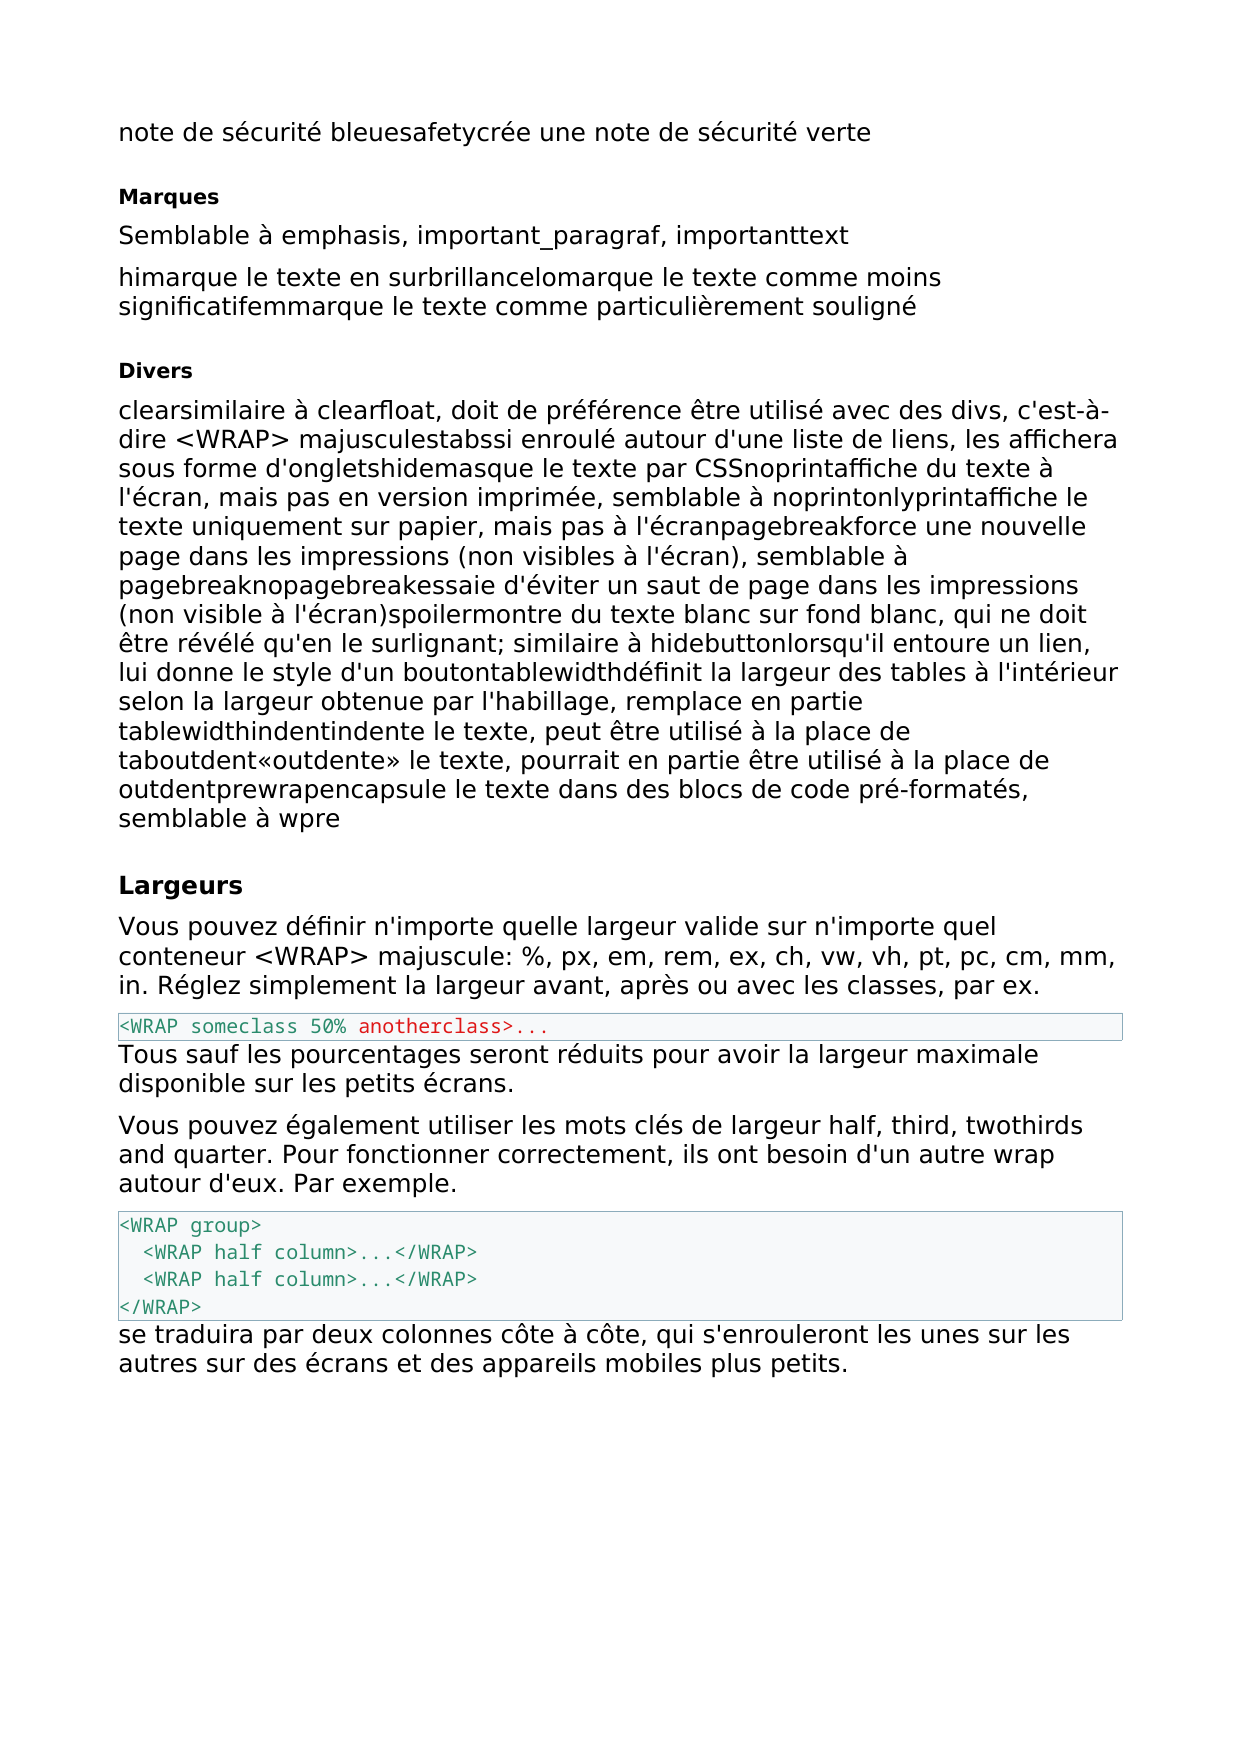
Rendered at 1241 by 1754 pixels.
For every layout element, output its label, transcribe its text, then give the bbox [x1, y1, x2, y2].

text <WRAP group> <WRAP half column>...</WRAP> <WRAP half column>...</WRAP> </WRAP> [119, 1212, 1122, 1320]
text note de sécurité bleuesafetycrée une note de sécurité verte [118, 118, 1122, 147]
subtitle Divers [118, 359, 1122, 383]
text himarque le texte en surbrillancelomarque le texte comme moins significatifemmarque le texte comme particulièrement souligné [118, 263, 1122, 322]
text Semblable à emphasis, important_paragraf, importanttext [118, 222, 1122, 251]
text Vous pouvez définir n'importe quelle largeur valide sur n'importe quel conteneur <WRAP> majuscule: %, px, em, rem, ex, ch, vw, vh, pt, pc, cm, mm, in. Réglez simplement la largeur avant, après ou avec les classes, par ex. [118, 912, 1122, 1000]
text clearsimilaire à clearfloat, doit de préférence être utilisé avec des divs, c'est-à-dire <WRAP> majusculestabssi enroulé autour d'une liste de liens, les affichera sous forme d'ongletshidemasque le texte par CSSnoprintaffiche du texte à l'écran, mais pas en version imprimée, semblable à noprintonlyprintaffiche le texte uniquement sur papier, mais pas à l'écranpagebreakforce une nouvelle page dans les impressions (non visibles à l'écran), semblable à pagebreaknopagebreakessaie d'éviter un saut de page dans les impressions (non visible à l'écran)spoilermontre du texte blanc sur fond blanc, qui ne doit être révélé qu'en le surlignant; similaire à hidebuttonlorsqu'il entoure un lien, lui donne le style d'un boutontablewidthdéfinit la largeur des tables à l'intérieur selon la largeur obtenue par l'habillage, remplace en partie tablewidthindentindente le texte, peut être utilisé à la place de taboutdent«outdente» le texte, pourrait en partie être utilisé à la place de outdentprewrapencapsule le texte dans des blocs de code pré-formatés, semblable à wpre [118, 396, 1122, 833]
text se traduira par deux colonnes côte à côte, qui s'enrouleront les unes sur les autres sur des écrans et des appareils mobiles plus petits. [118, 1321, 1122, 1378]
text Tous sauf les pourcentages seront réduits pour avoir la largeur maximale disponible sur les petits écrans. [118, 1041, 1122, 1098]
subtitle Marques [118, 185, 1122, 209]
subtitle Largeurs [118, 871, 1122, 900]
text Vous pouvez également utiliser les mots clés de largeur half, third, twothirds and quarter. Pour fonctionner correctement, ils ont besoin d'un autre wrap autour d'eux. Par exemple. [118, 1111, 1122, 1198]
text <WRAP someclass 50% anotherclass>... [119, 1014, 1122, 1040]
